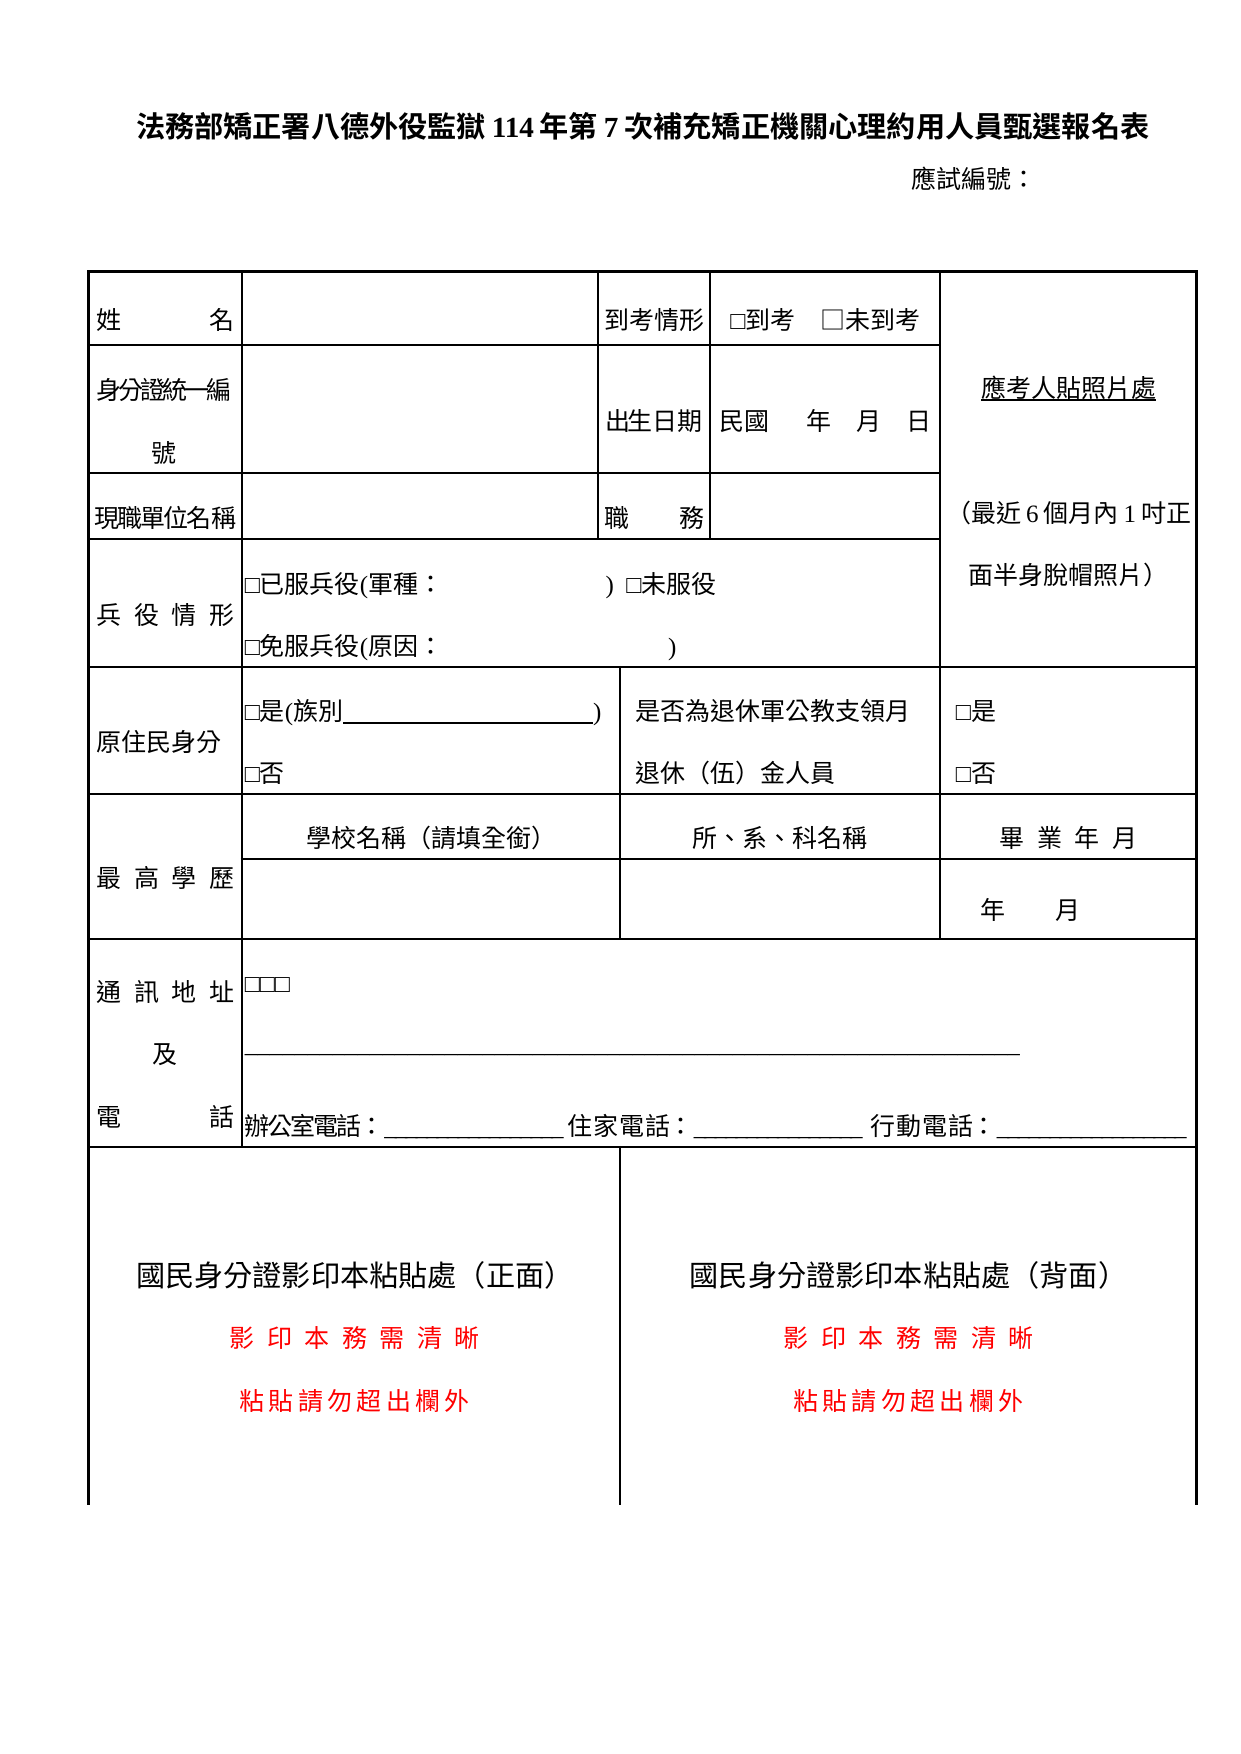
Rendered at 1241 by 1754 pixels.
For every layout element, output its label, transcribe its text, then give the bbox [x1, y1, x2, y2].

table_cell □已服兵役(軍種： ) □未服役 □免服兵役(原因： ) [243, 540, 939, 666]
table_cell 現職單位名稱 [90, 474, 241, 538]
table_cell 是否為退休軍公教支領月退休（伍）金人員 [621, 668, 939, 793]
table_cell 畢 業 年 月 [941, 795, 1195, 857]
table_cell 所、系、科名稱 [621, 795, 939, 857]
table_header 法務部矯正署八德外役監獄114年第7次補充矯正機關心理約用人員甄選報名表 [89, 83, 1196, 270]
table_cell 民國 年 月 日 [711, 346, 939, 472]
table_cell 到考情形 [599, 273, 709, 344]
table_cell 出生日期 [599, 346, 709, 472]
table_cell 最 高 學 歷 [90, 795, 241, 937]
table_cell 國民身分證影印本粘貼處（正面） 影 印 本 務 需 清 晰 粘貼請勿超出欄外 [90, 1148, 619, 1504]
table_cell 身分證統一編號 [90, 346, 241, 472]
table_cell [621, 860, 939, 937]
table_cell 職 務 [599, 474, 709, 538]
table_cell 學校名稱（請填全銜） [243, 795, 619, 857]
table_cell [243, 273, 597, 344]
table_cell □到考 □未到考 [711, 273, 939, 344]
table_cell 姓 名 [90, 273, 241, 344]
table_cell 通 訊 地 址 及 電 話 [90, 940, 241, 1146]
table_cell 國民身分證影印本粘貼處（背面） 影 印 本 務 需 清 晰 粘貼請勿超出欄外 [621, 1148, 1195, 1504]
table_cell 應考人貼照片處 （最近6個月內1吋正面半身脫帽照片） [941, 273, 1195, 666]
table_cell [711, 474, 939, 538]
table_cell □是 □否 [941, 668, 1195, 793]
table_cell 兵 役 情 形 [90, 540, 241, 666]
table_cell □是(族別 ) □否 [243, 668, 619, 793]
table_cell [243, 474, 597, 538]
table_cell [243, 860, 619, 937]
table_cell [243, 346, 597, 472]
table_cell □□□ ______________________________________________________________ 辦公室電話：_________________ 住家電話：________________ 行動電話：__________________ [243, 940, 1195, 1146]
table_cell 原住民身分 [90, 668, 241, 793]
table_cell 年 月 [941, 860, 1195, 937]
